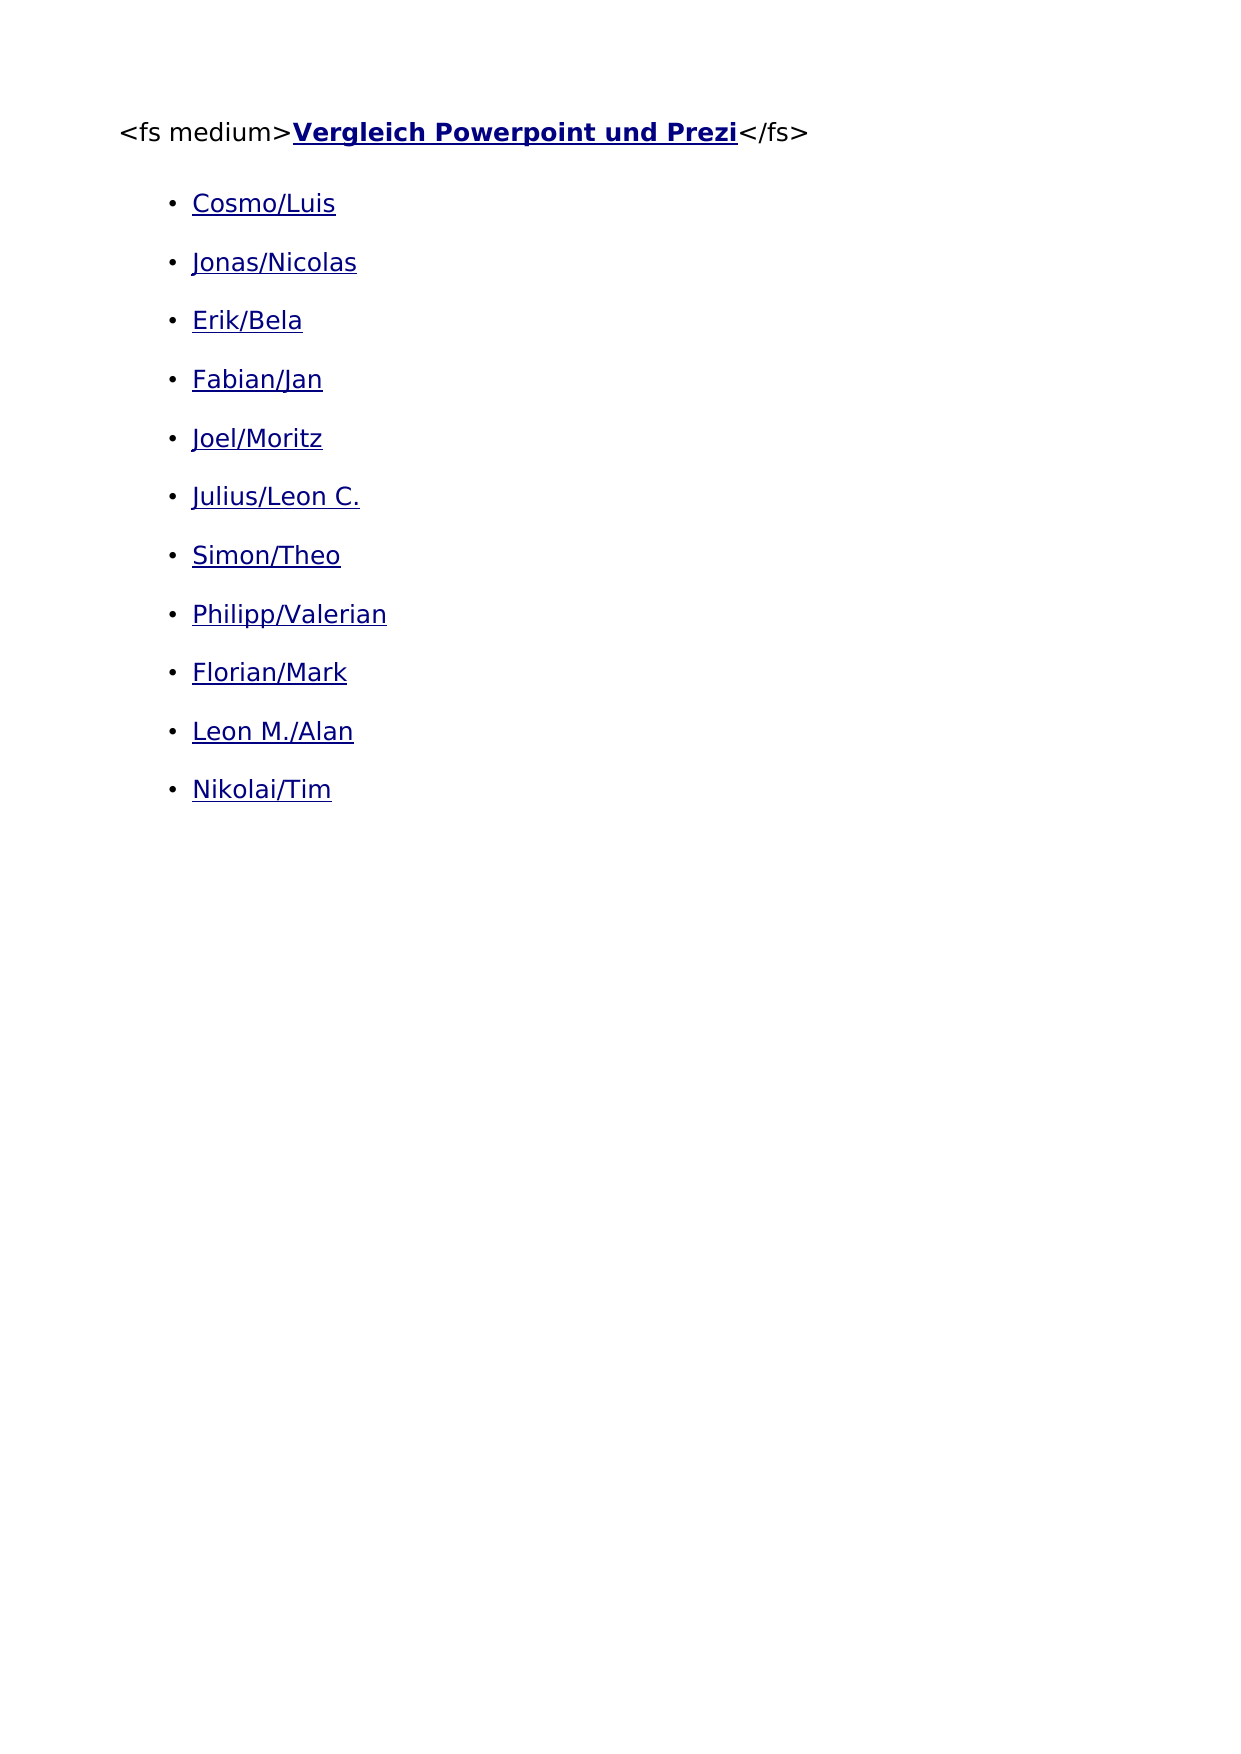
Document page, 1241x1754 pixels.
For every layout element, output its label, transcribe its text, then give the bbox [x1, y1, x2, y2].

list Nikolai/Tim [177, 776, 1122, 805]
list Joel/Moritz [177, 424, 1122, 453]
list Erik/Bela [177, 307, 1122, 336]
list Florian/Mark [177, 658, 1122, 688]
text <fs medium>Vergleich Powerpoint und Prezi</fs> [118, 118, 1122, 147]
list Fabian/Jan [177, 365, 1122, 394]
list Jonas/Nicolas [177, 248, 1122, 277]
list Cosmo/Luis [177, 189, 1122, 218]
list Leon M./Alan [177, 717, 1122, 746]
list Simon/Theo [177, 541, 1122, 570]
list Julius/Leon C. [177, 482, 1122, 512]
list Philipp/Valerian [177, 600, 1122, 629]
